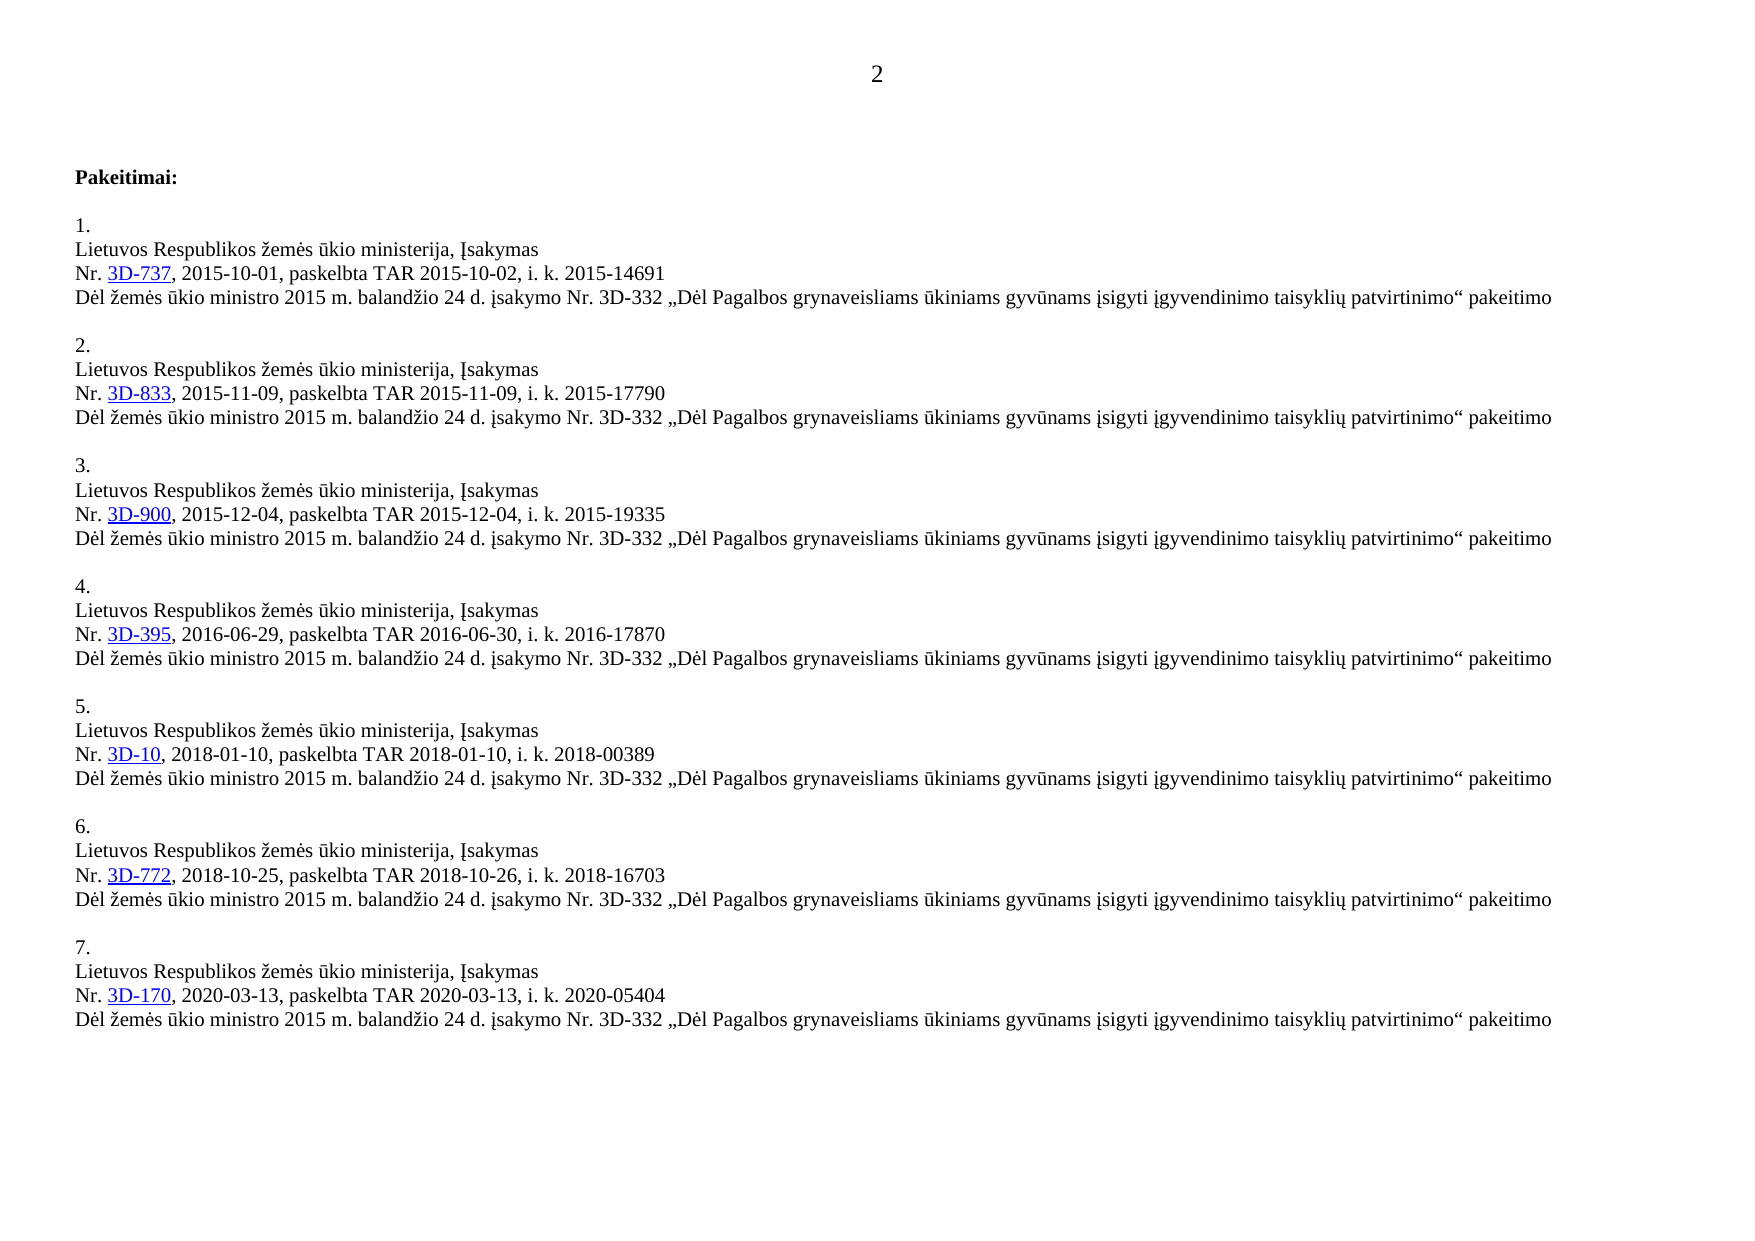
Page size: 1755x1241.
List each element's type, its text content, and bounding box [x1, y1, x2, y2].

text Nr. 3D-772, 2018-10-25, paskelbta TAR 2018-10-26, i. k. 2018-16703 [75, 862, 1679, 887]
text Dėl žemės ūkio ministro 2015 m. balandžio 24 d. įsakymo Nr. 3D-332 „Dėl Pagalbos grynaveisliams ūkiniams gyvūnams įsigyti įgyvendinimo taisyklių patvirtinimo“ pakeitimo [75, 646, 1679, 670]
text Dėl žemės ūkio ministro 2015 m. balandžio 24 d. įsakymo Nr. 3D-332 „Dėl Pagalbos grynaveisliams ūkiniams gyvūnams įsigyti įgyvendinimo taisyklių patvirtinimo“ pakeitimo [75, 887, 1679, 911]
text Lietuvos Respublikos žemės ūkio ministerija, Įsakymas [75, 477, 1679, 502]
text 1. [75, 213, 1679, 237]
text Dėl žemės ūkio ministro 2015 m. balandžio 24 d. įsakymo Nr. 3D-332 „Dėl Pagalbos grynaveisliams ūkiniams gyvūnams įsigyti įgyvendinimo taisyklių patvirtinimo“ pakeitimo [75, 766, 1679, 790]
text Nr. 3D-737, 2015-10-01, paskelbta TAR 2015-10-02, i. k. 2015-14691 [75, 261, 1679, 285]
text 6. [75, 814, 1679, 838]
text Lietuvos Respublikos žemės ūkio ministerija, Įsakymas [75, 357, 1679, 381]
text Dėl žemės ūkio ministro 2015 m. balandžio 24 d. įsakymo Nr. 3D-332 „Dėl Pagalbos grynaveisliams ūkiniams gyvūnams įsigyti įgyvendinimo taisyklių patvirtinimo“ pakeitimo [75, 405, 1679, 429]
text 5. [75, 694, 1679, 718]
text Lietuvos Respublikos žemės ūkio ministerija, Įsakymas [75, 598, 1679, 622]
text Nr. 3D-170, 2020-03-13, paskelbta TAR 2020-03-13, i. k. 2020-05404 [75, 983, 1679, 1007]
text 3. [75, 453, 1679, 477]
text Lietuvos Respublikos žemės ūkio ministerija, Įsakymas [75, 718, 1679, 742]
text Nr. 3D-10, 2018-01-10, paskelbta TAR 2018-01-10, i. k. 2018-00389 [75, 742, 1679, 766]
text Lietuvos Respublikos žemės ūkio ministerija, Įsakymas [75, 237, 1679, 261]
text Pakeitimai: [75, 165, 1679, 189]
text Dėl žemės ūkio ministro 2015 m. balandžio 24 d. įsakymo Nr. 3D-332 „Dėl Pagalbos grynaveisliams ūkiniams gyvūnams įsigyti įgyvendinimo taisyklių patvirtinimo“ pakeitimo [75, 285, 1679, 309]
text 2. [75, 333, 1679, 357]
text Nr. 3D-833, 2015-11-09, paskelbta TAR 2015-11-09, i. k. 2015-17790 [75, 381, 1679, 405]
text Nr. 3D-395, 2016-06-29, paskelbta TAR 2016-06-30, i. k. 2016-17870 [75, 622, 1679, 646]
text 4. [75, 574, 1679, 598]
text Lietuvos Respublikos žemės ūkio ministerija, Įsakymas [75, 959, 1679, 983]
text Dėl žemės ūkio ministro 2015 m. balandžio 24 d. įsakymo Nr. 3D-332 „Dėl Pagalbos grynaveisliams ūkiniams gyvūnams įsigyti įgyvendinimo taisyklių patvirtinimo“ pakeitimo [75, 1007, 1679, 1031]
text Dėl žemės ūkio ministro 2015 m. balandžio 24 d. įsakymo Nr. 3D-332 „Dėl Pagalbos grynaveisliams ūkiniams gyvūnams įsigyti įgyvendinimo taisyklių patvirtinimo“ pakeitimo [75, 526, 1679, 550]
text Lietuvos Respublikos žemės ūkio ministerija, Įsakymas [75, 838, 1679, 862]
text Nr. 3D-900, 2015-12-04, paskelbta TAR 2015-12-04, i. k. 2015-19335 [75, 502, 1679, 526]
text 7. [75, 935, 1679, 959]
